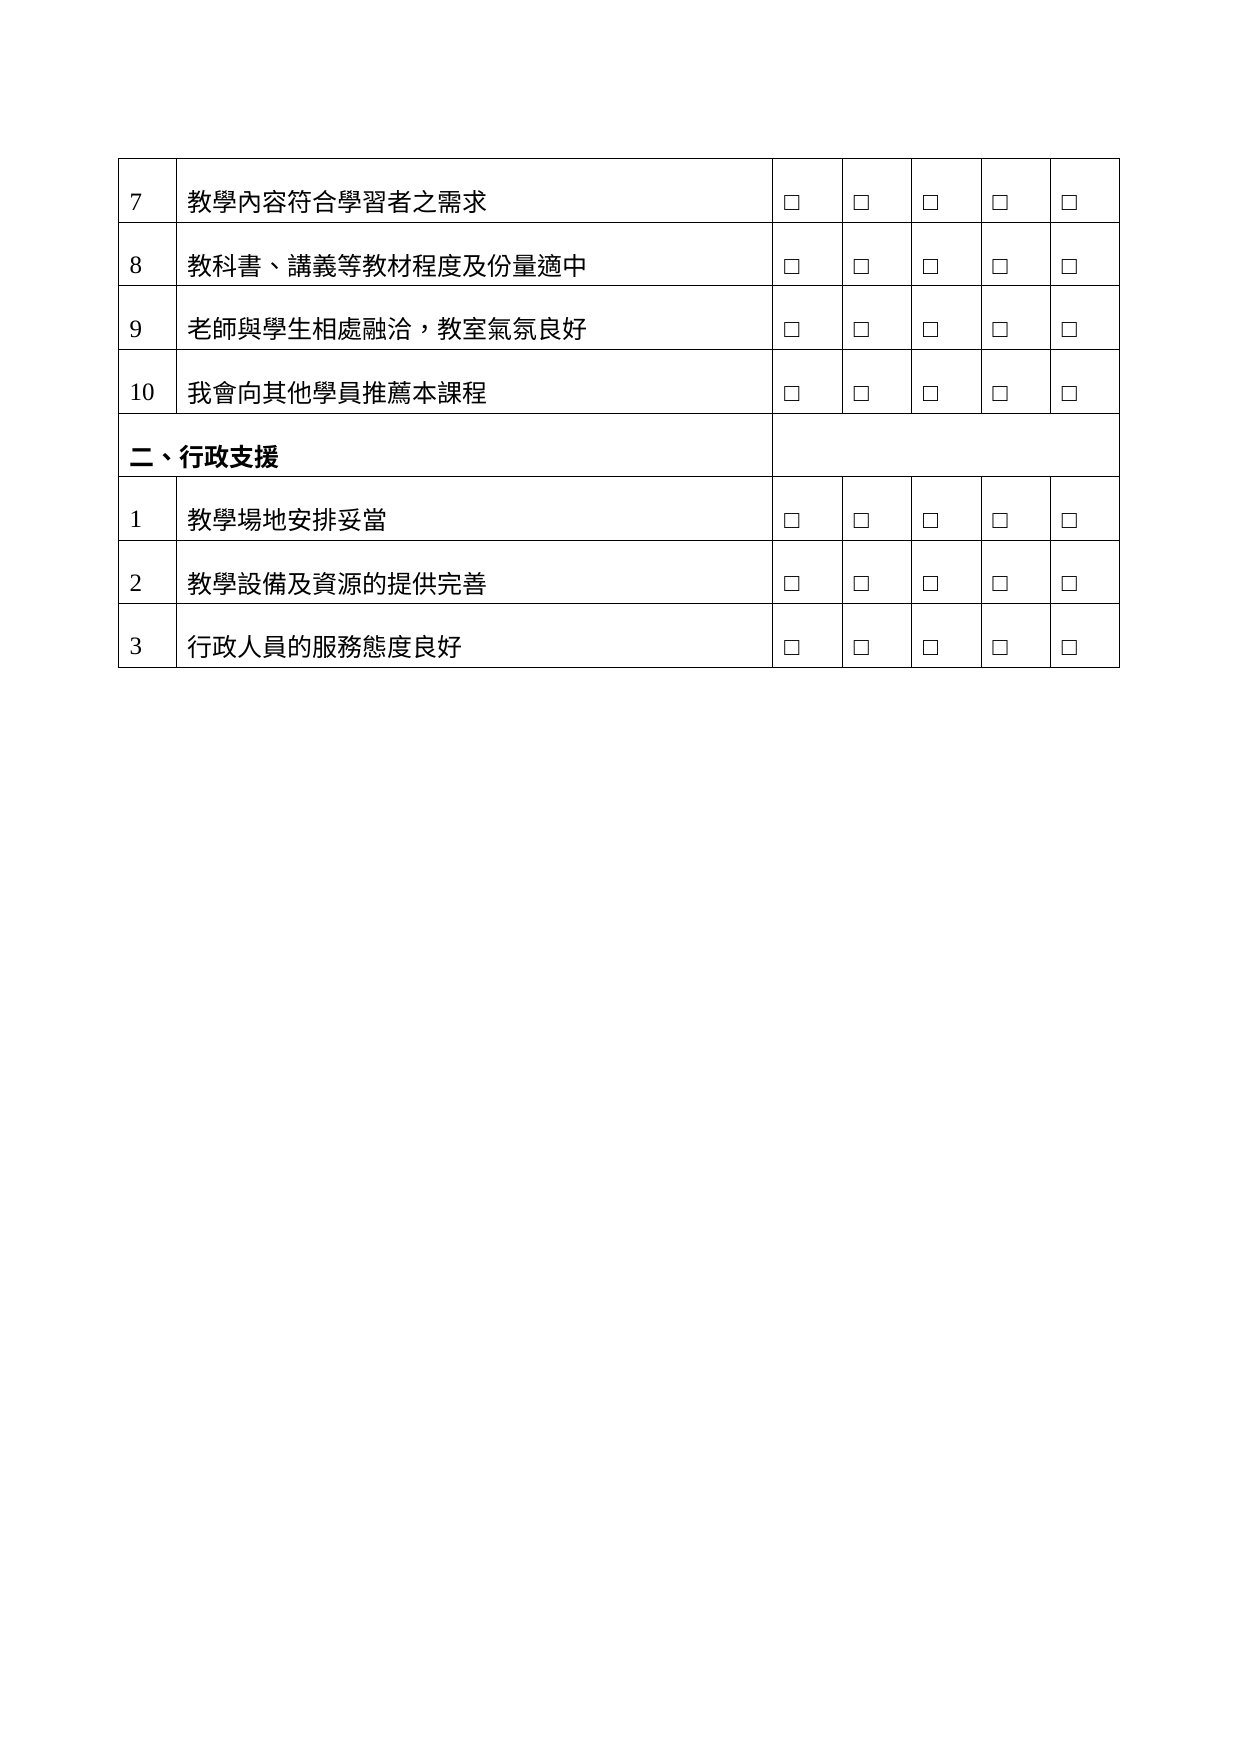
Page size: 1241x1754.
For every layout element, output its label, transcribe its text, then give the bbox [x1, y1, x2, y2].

table_cell □ [982, 350, 1050, 412]
table_cell □ [982, 477, 1050, 539]
table_cell □ [912, 286, 981, 349]
table_cell 二、行政支援 [119, 414, 772, 476]
table_cell □ [773, 350, 842, 412]
table_cell 教學設備及資源的提供完善 [177, 541, 772, 603]
table_cell □ [1051, 350, 1119, 412]
table_cell □ [982, 159, 1050, 222]
table_cell 9 [119, 286, 176, 349]
table_cell □ [1051, 223, 1119, 285]
table_cell □ [982, 604, 1050, 667]
table_cell □ [912, 350, 981, 412]
table_cell 10 [119, 350, 176, 412]
table_cell □ [982, 286, 1050, 349]
table_cell □ [843, 159, 911, 222]
table_cell 我會向其他學員推薦本課程 [177, 350, 772, 412]
table_cell 3 [119, 604, 176, 667]
table_cell [773, 414, 1119, 476]
table_cell □ [912, 604, 981, 667]
table_cell 2 [119, 541, 176, 603]
table_cell □ [1051, 604, 1119, 667]
table_cell □ [982, 223, 1050, 285]
table_cell 1 [119, 477, 176, 539]
table_cell □ [912, 477, 981, 539]
table_cell □ [773, 286, 842, 349]
table_cell □ [843, 541, 911, 603]
table_cell 老師與學生相處融洽，教室氣氛良好 [177, 286, 772, 349]
table_cell □ [912, 541, 981, 603]
table_cell 行政人員的服務態度良好 [177, 604, 772, 667]
table_cell 8 [119, 223, 176, 285]
table_cell 教學場地安排妥當 [177, 477, 772, 539]
table_cell □ [982, 541, 1050, 603]
table_cell 7 [119, 159, 176, 222]
table_cell □ [843, 350, 911, 412]
table_cell □ [1051, 541, 1119, 603]
table_cell □ [843, 223, 911, 285]
table_cell 教科書、講義等教材程度及份量適中 [177, 223, 772, 285]
table_cell □ [773, 223, 842, 285]
table_cell □ [843, 286, 911, 349]
table_cell □ [843, 477, 911, 539]
table_cell □ [1051, 159, 1119, 222]
table_cell □ [1051, 477, 1119, 539]
table_cell □ [773, 604, 842, 667]
table_cell □ [912, 223, 981, 285]
table_cell □ [773, 541, 842, 603]
table_cell 教學內容符合學習者之需求 [177, 159, 772, 222]
table_cell □ [773, 159, 842, 222]
table_cell □ [773, 477, 842, 539]
table_cell □ [912, 159, 981, 222]
table_cell □ [1051, 286, 1119, 349]
table_cell □ [843, 604, 911, 667]
